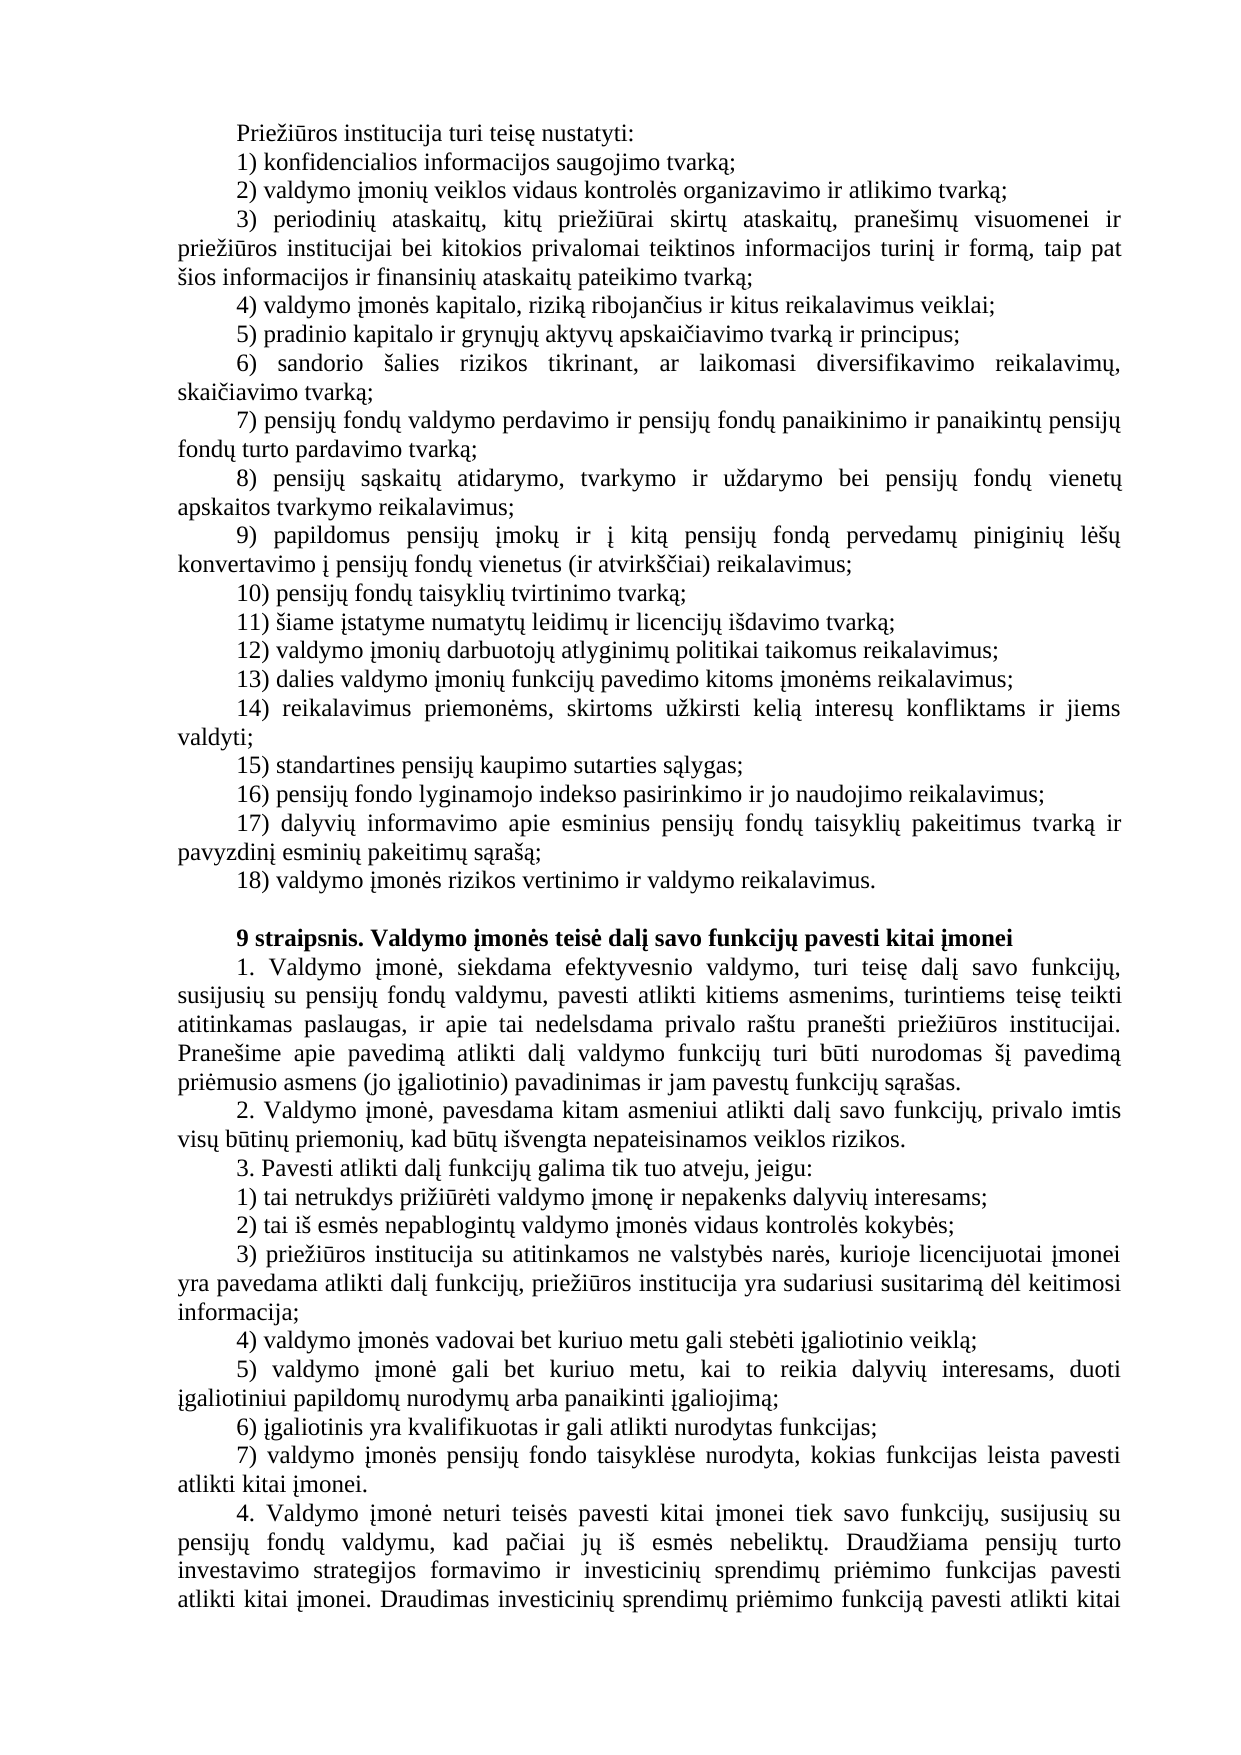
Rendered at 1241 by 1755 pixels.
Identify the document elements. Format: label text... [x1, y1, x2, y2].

text 14) reikalavimus priemonėms, skirtoms užkirsti kelią interesų konfliktams ir jiems valdyti; [177, 693, 1122, 751]
text 10) pensijų fondų taisyklių tvirtinimo tvarką; [177, 578, 1122, 607]
text 9) papildomus pensijų įmokų ir į kitą pensijų fondą pervedamų piniginių lėšų konvertavimo į pensijų fondų vienetus (ir atvirkščiai) reikalavimus; [177, 521, 1122, 578]
text Priežiūros institucija turi teisę nustatyti: [177, 118, 1122, 147]
text 5) valdymo įmonė gali bet kuriuo metu, kai to reikia dalyvių interesams, duoti įgaliotiniui papildomų nurodymų arba panaikinti įgaliojimą; [177, 1354, 1122, 1412]
text 8) pensijų sąskaitų atidarymo, tvarkymo ir uždarymo bei pensijų fondų vienetų apskaitos tvarkymo reikalavimus; [177, 463, 1122, 521]
text 18) valdymo įmonės rizikos vertinimo ir valdymo reikalavimus. [177, 866, 1122, 894]
text 6) sandorio šalies rizikos tikrinant, ar laikomasi diversifikavimo reikalavimų, skaičiavimo tvarką; [177, 348, 1122, 406]
text 17) dalyvių informavimo apie esminius pensijų fondų taisyklių pakeitimus tvarką ir pavyzdinį esminių pakeitimų sąrašą; [177, 808, 1122, 866]
text 2) tai iš esmės nepablogintų valdymo įmonės vidaus kontrolės kokybės; [177, 1211, 1122, 1239]
text 1) tai netrukdys prižiūrėti valdymo įmonę ir nepakenks dalyvių interesams; [177, 1182, 1122, 1211]
text 16) pensijų fondo lyginamojo indekso pasirinkimo ir jo naudojimo reikalavimus; [177, 779, 1122, 808]
text 9 straipsnis. Valdymo įmonės teisė dalį savo funkcijų pavesti kitai įmonei [177, 923, 1122, 952]
text 13) dalies valdymo įmonių funkcijų pavedimo kitoms įmonėms reikalavimus; [177, 664, 1122, 693]
text 2) valdymo įmonių veiklos vidaus kontrolės organizavimo ir atlikimo tvarką; [177, 176, 1122, 204]
text 3) periodinių ataskaitų, kitų priežiūrai skirtų ataskaitų, pranešimų visuomenei ir priežiūros institucijai bei kitokios privalomai teiktinos informacijos turinį ir formą, taip pat šios informacijos ir finansinių ataskaitų pateikimo tvarką; [177, 204, 1122, 291]
text 5) pradinio kapitalo ir grynųjų aktyvų apskaičiavimo tvarką ir principus; [177, 319, 1122, 348]
text 7) pensijų fondų valdymo perdavimo ir pensijų fondų panaikinimo ir panaikintų pensijų fondų turto pardavimo tvarką; [177, 406, 1122, 463]
text 4. Valdymo įmonė neturi teisės pavesti kitai įmonei tiek savo funkcijų, susijusių su pensijų fondų valdymu, kad pačiai jų iš esmės nebeliktų. Draudžiama pensijų turto investavimo strategijos formavimo ir investicinių sprendimų priėmimo funkcijas pavesti atlikti kitai įmonei. Draudimas investicinių sprendimų priėmimo funkciją pavesti atlikti kitai [177, 1498, 1122, 1613]
text 12) valdymo įmonių darbuotojų atlyginimų politikai taikomus reikalavimus; [177, 636, 1122, 664]
text 4) valdymo įmonės vadovai bet kuriuo metu gali stebėti įgaliotinio veiklą; [177, 1326, 1122, 1354]
text 1. Valdymo įmonė, siekdama efektyvesnio valdymo, turi teisę dalį savo funkcijų, susijusių su pensijų fondų valdymu, pavesti atlikti kitiems asmenims, turintiems teisę teikti atitinkamas paslaugas, ir apie tai nedelsdama privalo raštu pranešti priežiūros institucijai. Pranešime apie pavedimą atlikti dalį valdymo funkcijų turi būti nurodomas šį pavedimą priėmusio asmens (jo įgaliotinio) pavadinimas ir jam pavestų funkcijų sąrašas. [177, 952, 1122, 1096]
text 2. Valdymo įmonė, pavesdama kitam asmeniui atlikti dalį savo funkcijų, privalo imtis visų būtinų priemonių, kad būtų išvengta nepateisinamos veiklos rizikos. [177, 1096, 1122, 1153]
text 6) įgaliotinis yra kvalifikuotas ir gali atlikti nurodytas funkcijas; [177, 1412, 1122, 1441]
text 1) konfidencialios informacijos saugojimo tvarką; [177, 147, 1122, 176]
text 7) valdymo įmonės pensijų fondo taisyklėse nurodyta, kokias funkcijas leista pavesti atlikti kitai įmonei. [177, 1441, 1122, 1498]
text 4) valdymo įmonės kapitalo, riziką ribojančius ir kitus reikalavimus veiklai; [177, 291, 1122, 319]
text 3. Pavesti atlikti dalį funkcijų galima tik tuo atveju, jeigu: [177, 1153, 1122, 1182]
text 3) priežiūros institucija su atitinkamos ne valstybės narės, kurioje licencijuotai įmonei yra pavedama atlikti dalį funkcijų, priežiūros institucija yra sudariusi susitarimą dėl keitimosi informacija; [177, 1239, 1122, 1326]
text 11) šiame įstatyme numatytų leidimų ir licencijų išdavimo tvarką; [177, 607, 1122, 636]
text 15) standartines pensijų kaupimo sutarties sąlygas; [177, 751, 1122, 779]
